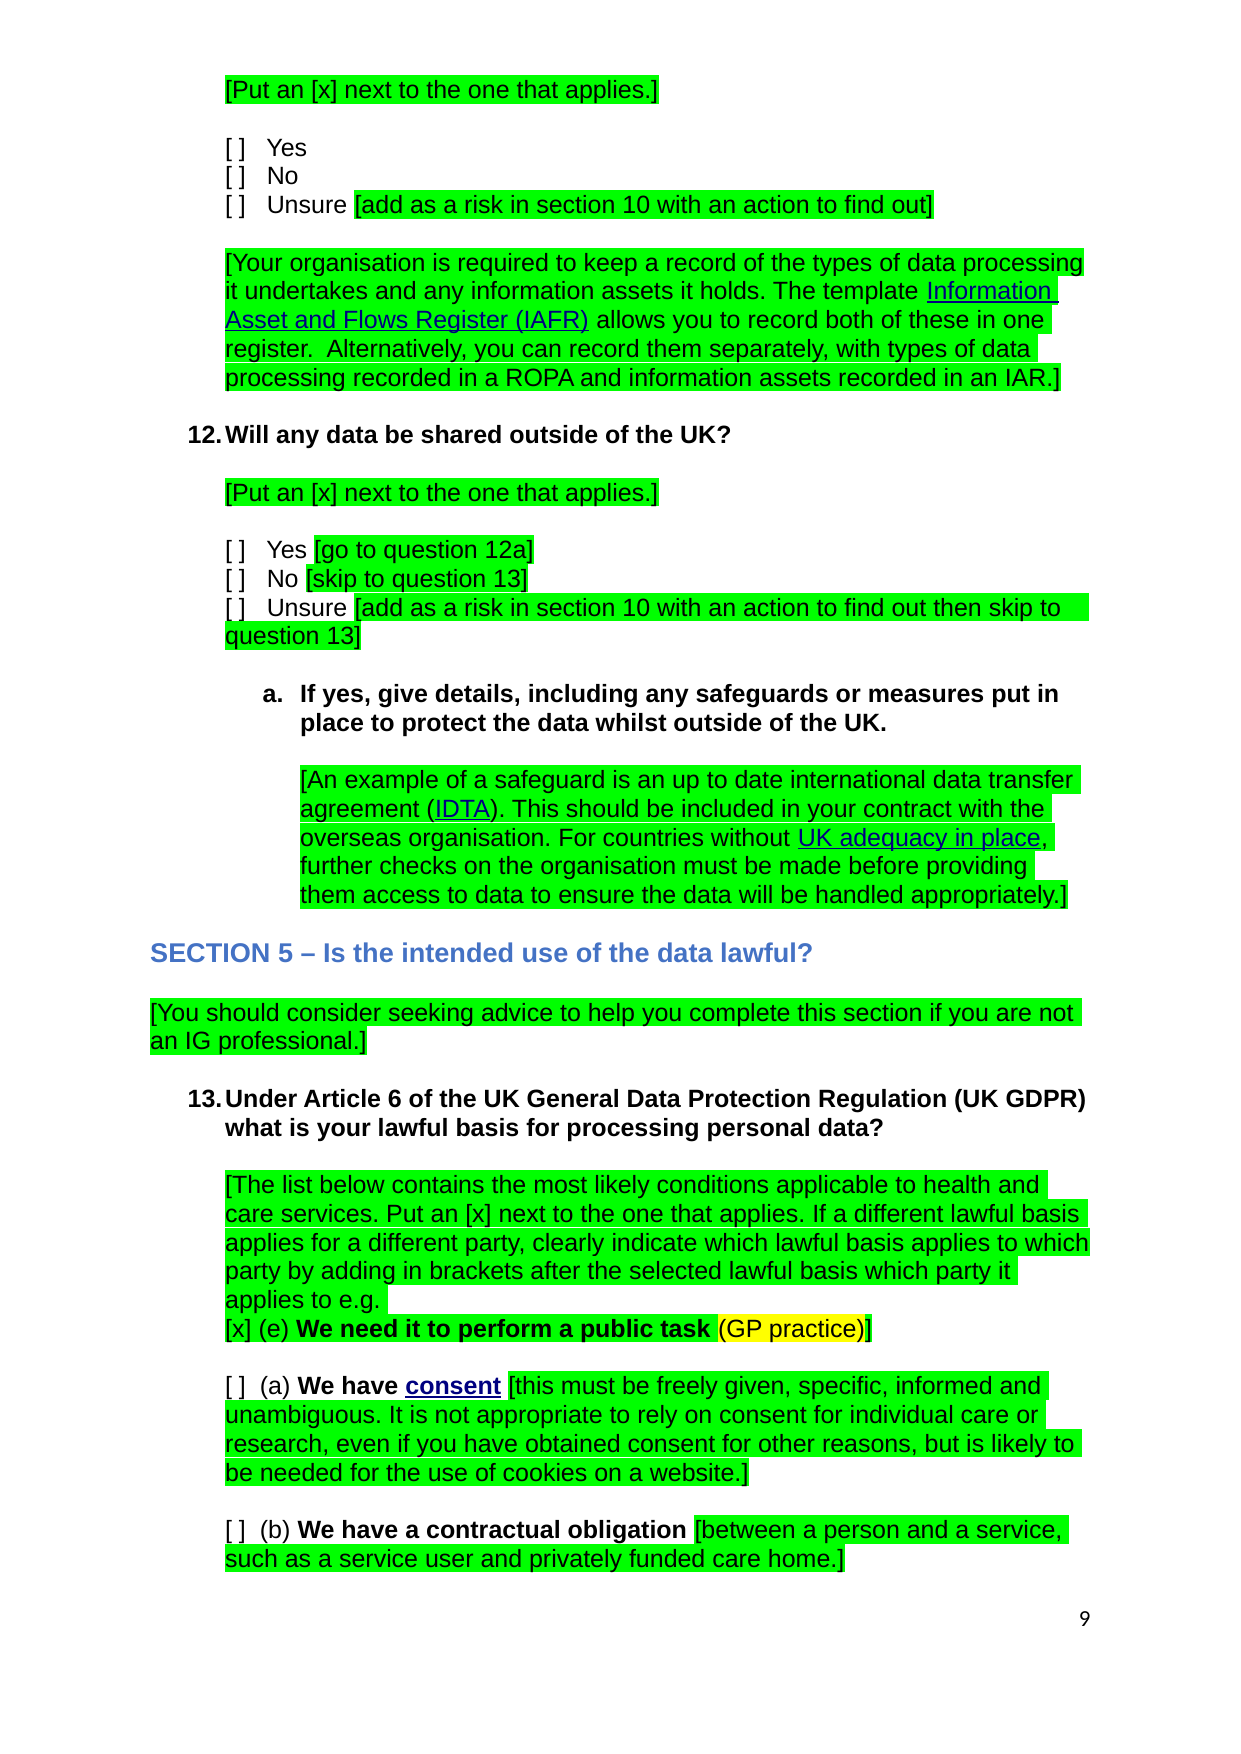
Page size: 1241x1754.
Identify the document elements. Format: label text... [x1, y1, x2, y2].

list If yes, give details, including any safeguards or measures put in place to protect the data whilst outside of the UK. [262, 679, 1090, 736]
text [You should consider seeking advice to help you complete this section if you are not an IG professional.] [150, 997, 1090, 1055]
text [ ] Unsure [add as a risk in section 10 with an action to find out] [225, 190, 1090, 219]
text [ ] (b) We have a contractual obligation [between a person and a service, such as a service user and privately funded care home.] [225, 1515, 1090, 1572]
text [The list below contains the most likely conditions applicable to health and care services. Put an [x] next to the one that applies. If a different lawful basis applies for a different party, clearly indicate which lawful basis applies to which party by adding in brackets after the selected lawful basis which party it applies to e.g. [225, 1170, 1090, 1314]
text [ ] Yes [225, 132, 1090, 161]
text [x] (e) We need it to perform a public task (GP practice)] [225, 1314, 1090, 1342]
text [Your organisation is required to keep a record of the types of data processing it undertakes and any information assets it holds. The template Information Asset and Flows Register (IAFR) allows you to record both of these in one register. Alternatively, you can record them separately, with types of data processing recorded in a ROPA and information assets recorded in an IAR.] [225, 247, 1090, 391]
text [ ] Yes [go to question 12a] [225, 535, 1090, 564]
text [ ] No [225, 161, 1090, 190]
text [Put an [x] next to the one that applies.] [225, 75, 1090, 104]
text SECTION 5 – Is the intended use of the data lawful? [150, 937, 1090, 969]
list Will any data be shared outside of the UK? [187, 420, 1090, 449]
list Under Article 6 of the UK General Data Protection Regulation (UK GDPR) what is your lawful basis for processing personal data? [187, 1084, 1090, 1141]
text [ ] No [skip to question 13] [225, 564, 1090, 592]
text [ ] (a) We have consent [this must be freely given, specific, informed and unambiguous. It is not appropriate to rely on consent for individual care or research, even if you have obtained consent for other reasons, but is likely to be needed for the use of cookies on a website.] [225, 1371, 1090, 1486]
text [Put an [x] next to the one that applies.] [225, 477, 1090, 506]
text [An example of a safeguard is an up to date international data transfer agreement (IDTA). This should be included in your contract with the overseas organisation. For countries without UK adequacy in place, further checks on the organisation must be made before providing them access to data to ensure the data will be handled appropriately.] [300, 765, 1090, 909]
text [ ] Unsure [add as a risk in section 10 with an action to find out then skip to question 13] [225, 592, 1090, 650]
